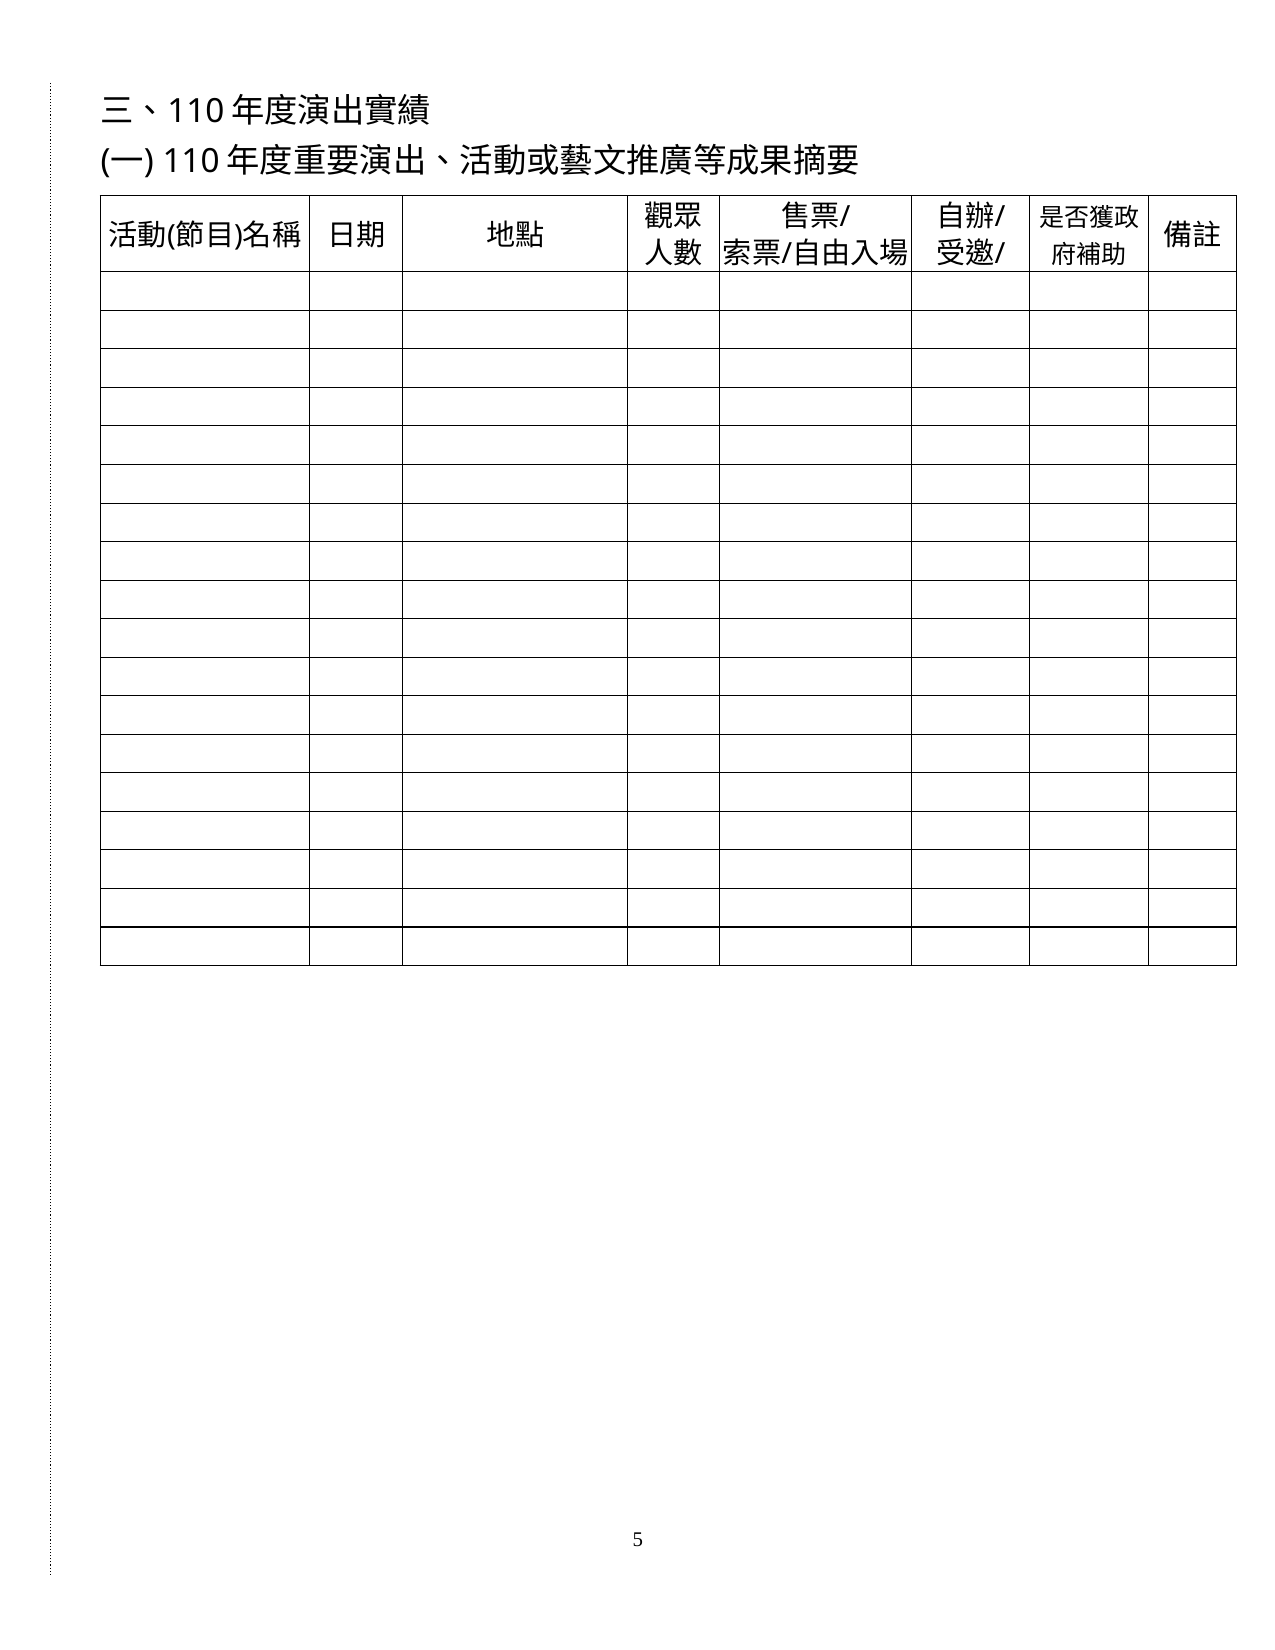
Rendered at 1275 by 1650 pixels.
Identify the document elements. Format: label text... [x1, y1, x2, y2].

table_cell [1030, 349, 1148, 387]
table_cell [1149, 735, 1236, 772]
table_cell [101, 504, 309, 541]
table_cell [310, 812, 402, 849]
table_cell [720, 504, 911, 541]
table_cell [1030, 889, 1148, 926]
table_cell [1030, 581, 1148, 618]
table_cell [403, 658, 627, 695]
table_cell [720, 889, 911, 926]
table_cell [628, 465, 719, 502]
table_cell [720, 388, 911, 425]
table_header 自辦/ 受邀/ [912, 196, 1029, 271]
table_cell [912, 658, 1029, 695]
table_cell [310, 465, 402, 502]
table_cell [628, 696, 719, 734]
table_header 觀眾 人數 [628, 196, 719, 271]
table_cell [1030, 465, 1148, 502]
table_cell [1030, 272, 1148, 310]
table_cell [101, 928, 309, 965]
table_cell [310, 426, 402, 464]
table_cell [1030, 311, 1148, 348]
table_cell [720, 773, 911, 811]
table_cell [628, 928, 719, 965]
table_cell [403, 504, 627, 541]
table_cell [1030, 426, 1148, 464]
table_header 日期 [310, 196, 402, 271]
table_cell [1149, 272, 1236, 310]
table_cell [628, 658, 719, 695]
table_cell [912, 465, 1029, 502]
table_cell [310, 658, 402, 695]
table_cell [1030, 658, 1148, 695]
table_cell [101, 619, 309, 657]
table_cell [101, 542, 309, 579]
table_cell [403, 696, 627, 734]
table_cell [101, 889, 309, 926]
table_cell [101, 812, 309, 849]
table_header 活動(節目)名稱 [101, 196, 309, 271]
table_cell [912, 426, 1029, 464]
table_cell [403, 812, 627, 849]
table_cell [720, 542, 911, 579]
table_cell [310, 696, 402, 734]
table_cell [628, 349, 719, 387]
table_cell [1149, 504, 1236, 541]
table_cell [310, 928, 402, 965]
table_cell [628, 388, 719, 425]
table_cell [628, 426, 719, 464]
table_cell [403, 542, 627, 579]
table_cell [310, 388, 402, 425]
table_cell [310, 889, 402, 926]
table_cell [912, 504, 1029, 541]
table_cell [1149, 850, 1236, 888]
table_cell [310, 504, 402, 541]
table_cell [310, 542, 402, 579]
text 三、110年度演出實績 [100, 83, 1174, 133]
table_cell [1149, 773, 1236, 811]
table_cell [310, 619, 402, 657]
table_header 備註 [1149, 196, 1236, 271]
table_cell [403, 465, 627, 502]
table_cell [912, 812, 1029, 849]
table_cell [1149, 928, 1236, 965]
table_cell [101, 465, 309, 502]
table_header 是否獲政府補助 [1030, 196, 1148, 271]
table_cell [628, 773, 719, 811]
table_cell [101, 581, 309, 618]
table_cell [1149, 658, 1236, 695]
table_cell [1030, 735, 1148, 772]
table_cell [720, 272, 911, 310]
table_cell [1030, 504, 1148, 541]
table_cell [101, 696, 309, 734]
table_cell [912, 928, 1029, 965]
table_cell [1030, 388, 1148, 425]
table_cell [720, 850, 911, 888]
table_cell [912, 773, 1029, 811]
table_cell [403, 581, 627, 618]
table_cell [1030, 850, 1148, 888]
table_cell [720, 465, 911, 502]
table_cell [720, 658, 911, 695]
table_cell [101, 850, 309, 888]
table_cell [310, 311, 402, 348]
table_cell [628, 735, 719, 772]
table_cell [403, 773, 627, 811]
table_cell [1149, 619, 1236, 657]
table_cell [310, 349, 402, 387]
table_cell [1149, 889, 1236, 926]
table_cell [403, 388, 627, 425]
table_cell [628, 504, 719, 541]
table_cell [912, 272, 1029, 310]
text (一) 110年度重要演出、活動或藝文推廣等成果摘要 [100, 133, 1174, 183]
table_cell [310, 735, 402, 772]
table_cell [1149, 465, 1236, 502]
table_cell [403, 349, 627, 387]
table_cell [310, 850, 402, 888]
table_cell [1149, 311, 1236, 348]
table_cell [628, 272, 719, 310]
table_cell [101, 773, 309, 811]
table_cell [1149, 426, 1236, 464]
table_cell [1030, 542, 1148, 579]
table_cell [912, 735, 1029, 772]
table_cell [101, 272, 309, 310]
table_cell [628, 850, 719, 888]
table_cell [720, 426, 911, 464]
table_cell [1149, 696, 1236, 734]
table_cell [403, 311, 627, 348]
table_cell [1030, 773, 1148, 811]
table_cell [310, 773, 402, 811]
table_cell [403, 928, 627, 965]
table_cell [720, 696, 911, 734]
table_cell [1149, 388, 1236, 425]
table_cell [912, 581, 1029, 618]
table_cell [403, 735, 627, 772]
table_header 售票/ 索票/自由入場 [720, 196, 911, 271]
table_cell [912, 619, 1029, 657]
table_cell [1030, 928, 1148, 965]
table_cell [720, 619, 911, 657]
table_cell [1149, 349, 1236, 387]
table_cell [310, 272, 402, 310]
table_cell [1149, 581, 1236, 618]
table_cell [912, 850, 1029, 888]
table_header 地點 [403, 196, 627, 271]
table_cell [628, 311, 719, 348]
table_cell [101, 426, 309, 464]
table_cell [101, 388, 309, 425]
table_cell [1030, 619, 1148, 657]
table_cell [101, 349, 309, 387]
table_cell [720, 581, 911, 618]
table_cell [310, 581, 402, 618]
table_cell [403, 426, 627, 464]
table_cell [720, 349, 911, 387]
table_cell [101, 735, 309, 772]
table_cell [628, 619, 719, 657]
table_cell [912, 388, 1029, 425]
table_cell [720, 311, 911, 348]
table_cell [1149, 542, 1236, 579]
table_cell [720, 735, 911, 772]
table_cell [912, 542, 1029, 579]
table_cell [912, 349, 1029, 387]
table_cell [101, 658, 309, 695]
table_cell [720, 928, 911, 965]
table_cell [912, 696, 1029, 734]
table_cell [101, 311, 309, 348]
table_cell [1149, 812, 1236, 849]
table_cell [403, 889, 627, 926]
table_cell [403, 850, 627, 888]
table_cell [628, 812, 719, 849]
table_cell [912, 889, 1029, 926]
table_cell [1030, 812, 1148, 849]
table_cell [403, 619, 627, 657]
table_cell [403, 272, 627, 310]
table_cell [912, 311, 1029, 348]
table_cell [1030, 696, 1148, 734]
table_cell [720, 812, 911, 849]
table_cell [628, 889, 719, 926]
table_cell [628, 542, 719, 579]
table_cell [628, 581, 719, 618]
